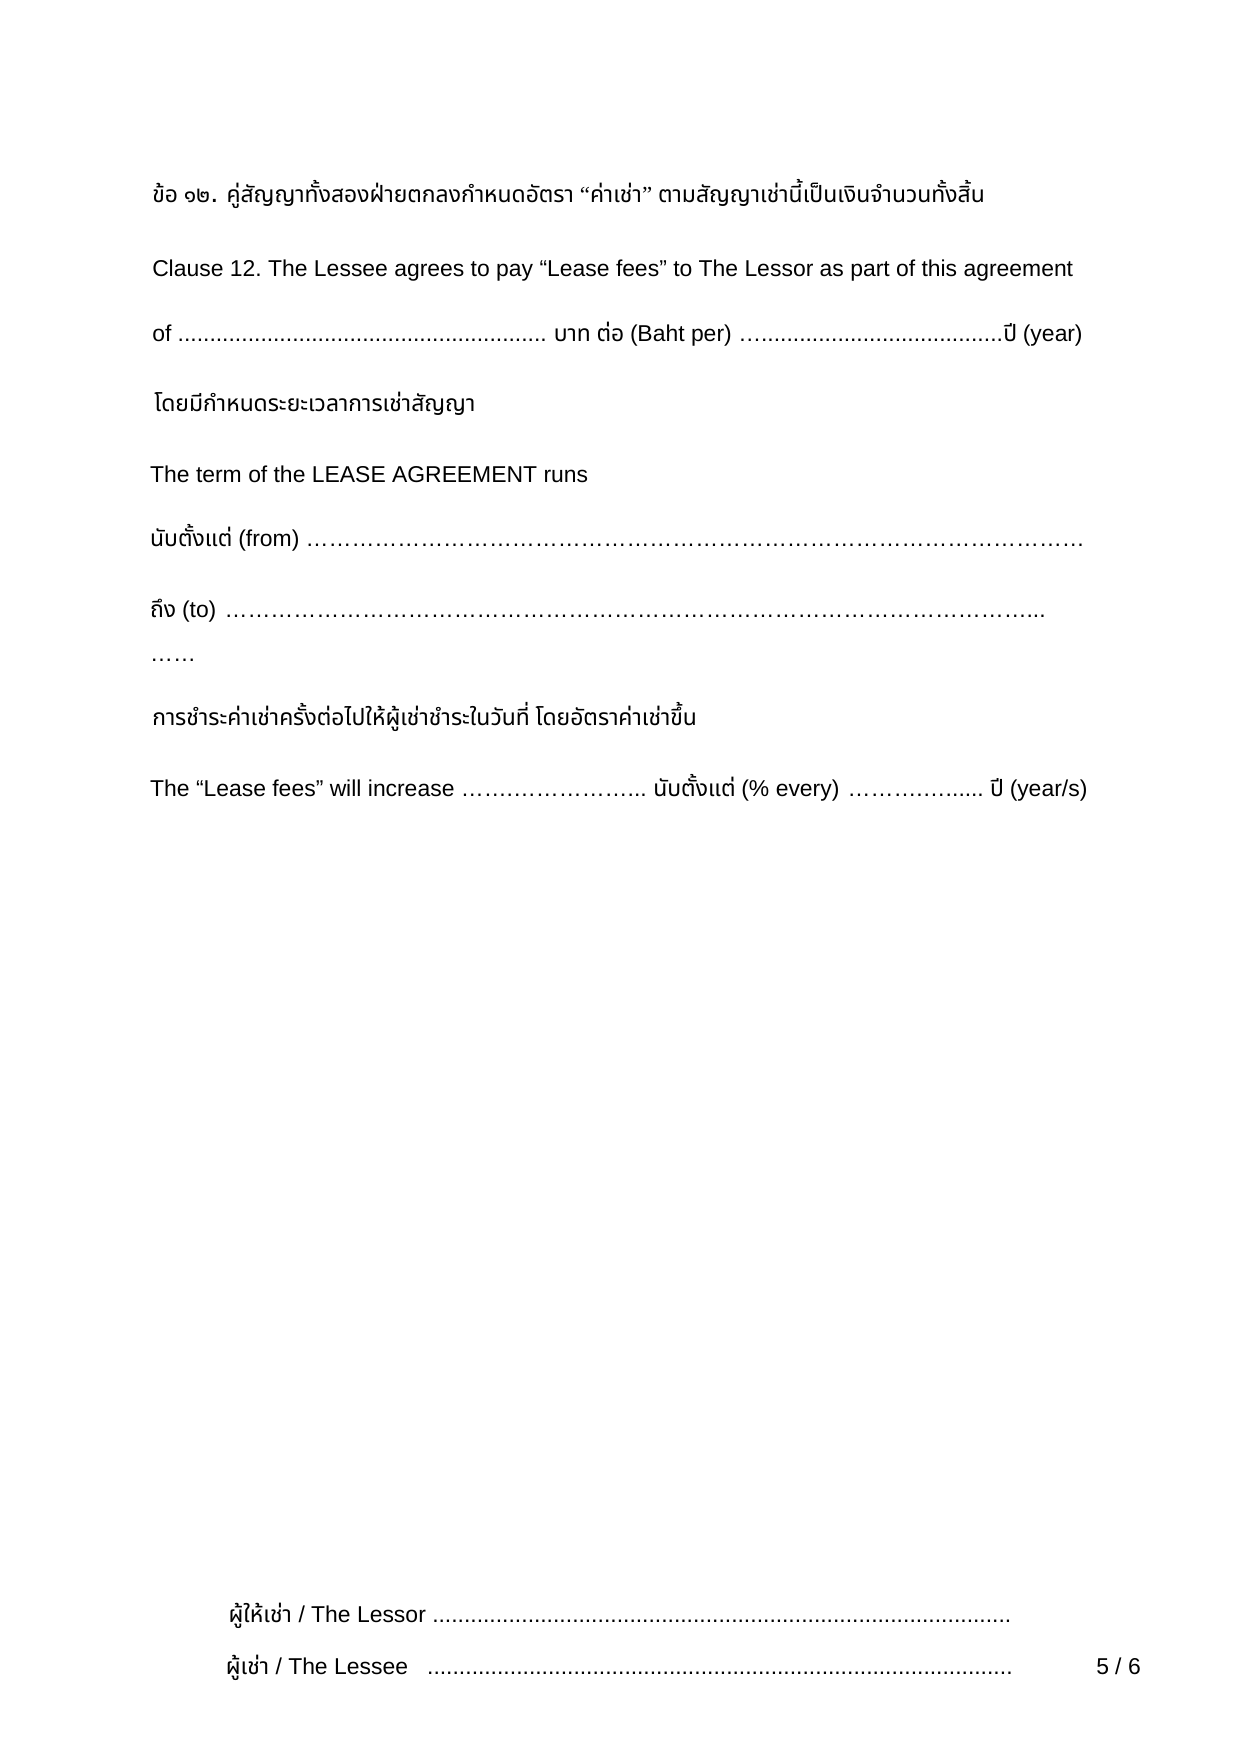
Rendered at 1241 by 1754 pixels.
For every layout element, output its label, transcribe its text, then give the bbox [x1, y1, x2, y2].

text นับตั้งแต่ (from) ………………………………………………………………………………………… [150, 525, 1090, 556]
text The term of the LEASE AGREEMENT runs [150, 461, 1090, 487]
text of .......................................................... บาท ต่อ (Baht per) …......................................ปี (year) [152, 319, 1090, 350]
text โดยมีกำหนดระยะเวลาการเช่าสัญญา [154, 391, 1088, 421]
text The “Lease fees” will increase …….……………... นับตั้งแต่ (% every) ……….…...... ปี (year/s) [150, 775, 1090, 806]
text Clause 12. The Lessee agrees to pay “Lease fees” to The Lessor as part of this agreement [152, 255, 1090, 281]
text ถึง (to) ……………………………………………………………………………………………...…… [150, 596, 1090, 667]
text การชำระค่าเช่าครั้งต่อไปให้ผู้เช่าชำระในวันที่ โดยอัตราค่าเช่าขึ้น [152, 705, 1090, 735]
text ข้อ ๑๒. คู่สัญญาทั้งสองฝ่ายตกลงกำหนดอัตรา “ค่าเช่า” ตามสัญญาเช่านี้เป็นเงินจำนวนทั้งสิ้น [152, 175, 1088, 212]
